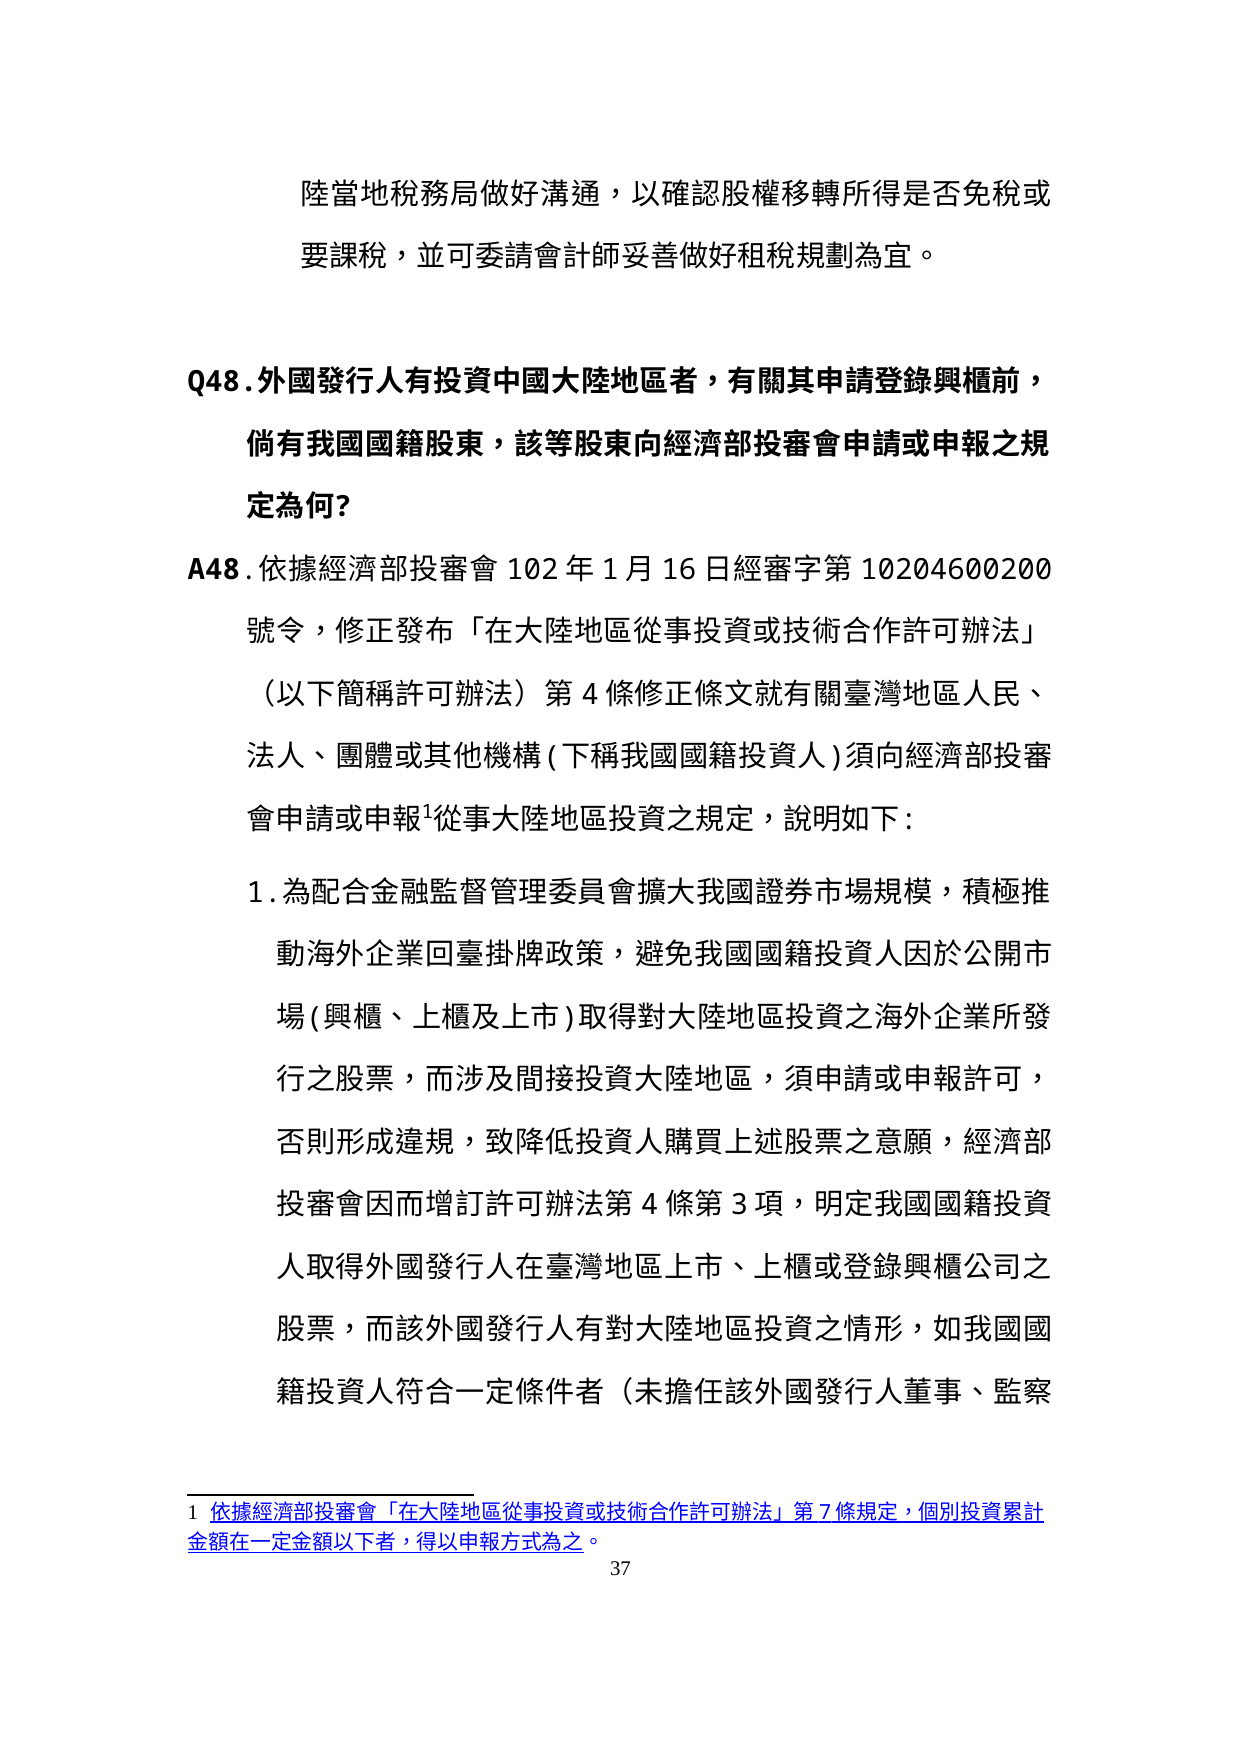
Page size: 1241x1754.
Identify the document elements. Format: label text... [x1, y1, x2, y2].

text Q48.外國發行人有投資中國大陸地區者，有關其申請登錄興櫃前，倘有我國國籍股東，該等股東向經濟部投審會申請或申報之規定為何? [187, 337, 1053, 525]
text A48.依據經濟部投審會102年1月16日經審字第10204600200號令，修正發布「在大陸地區從事投資或技術合作許可辦法」（以下簡稱許可辦法）第4條修正條文就有關臺灣地區人民、法人、團體或其他機構(下稱我國國籍投資人)須向經濟部投審會申請或申報從事大陸地區投資之規定，說明如下: [187, 525, 1053, 837]
list 陸當地稅務局做好溝通，以確認股權移轉所得是否免稅或要課稅，並可委請會計師妥善做好租稅規劃為宜。 [300, 150, 1053, 275]
text 依據經濟部投審會「在大陸地區從事投資或技術合作許可辦法」第7條規定，個別投資累計金額在一定金額以下者，得以申報方式為之。 [187, 1495, 1053, 1556]
text 1.為配合金融監督管理委員會擴大我國證券市場規模，積極推動海外企業回臺掛牌政策，避免我國國籍投資人因於公開市場(興櫃、上櫃及上市)取得對大陸地區投資之海外企業所發行之股票，而涉及間接投資大陸地區，須申請或申報許可，否則形成違規，致降低投資人購買上述股票之意願，經濟部投審會因而增訂許可辦法第4條第3項，明定我國國籍投資人取得外國發行人在臺灣地區上市、上櫃或登錄興櫃公司之股票，而該外國發行人有對大陸地區投資之情形，如我國國籍投資人符合一定條件者（未擔任該外國發行人董事、監察 [246, 848, 1053, 1410]
